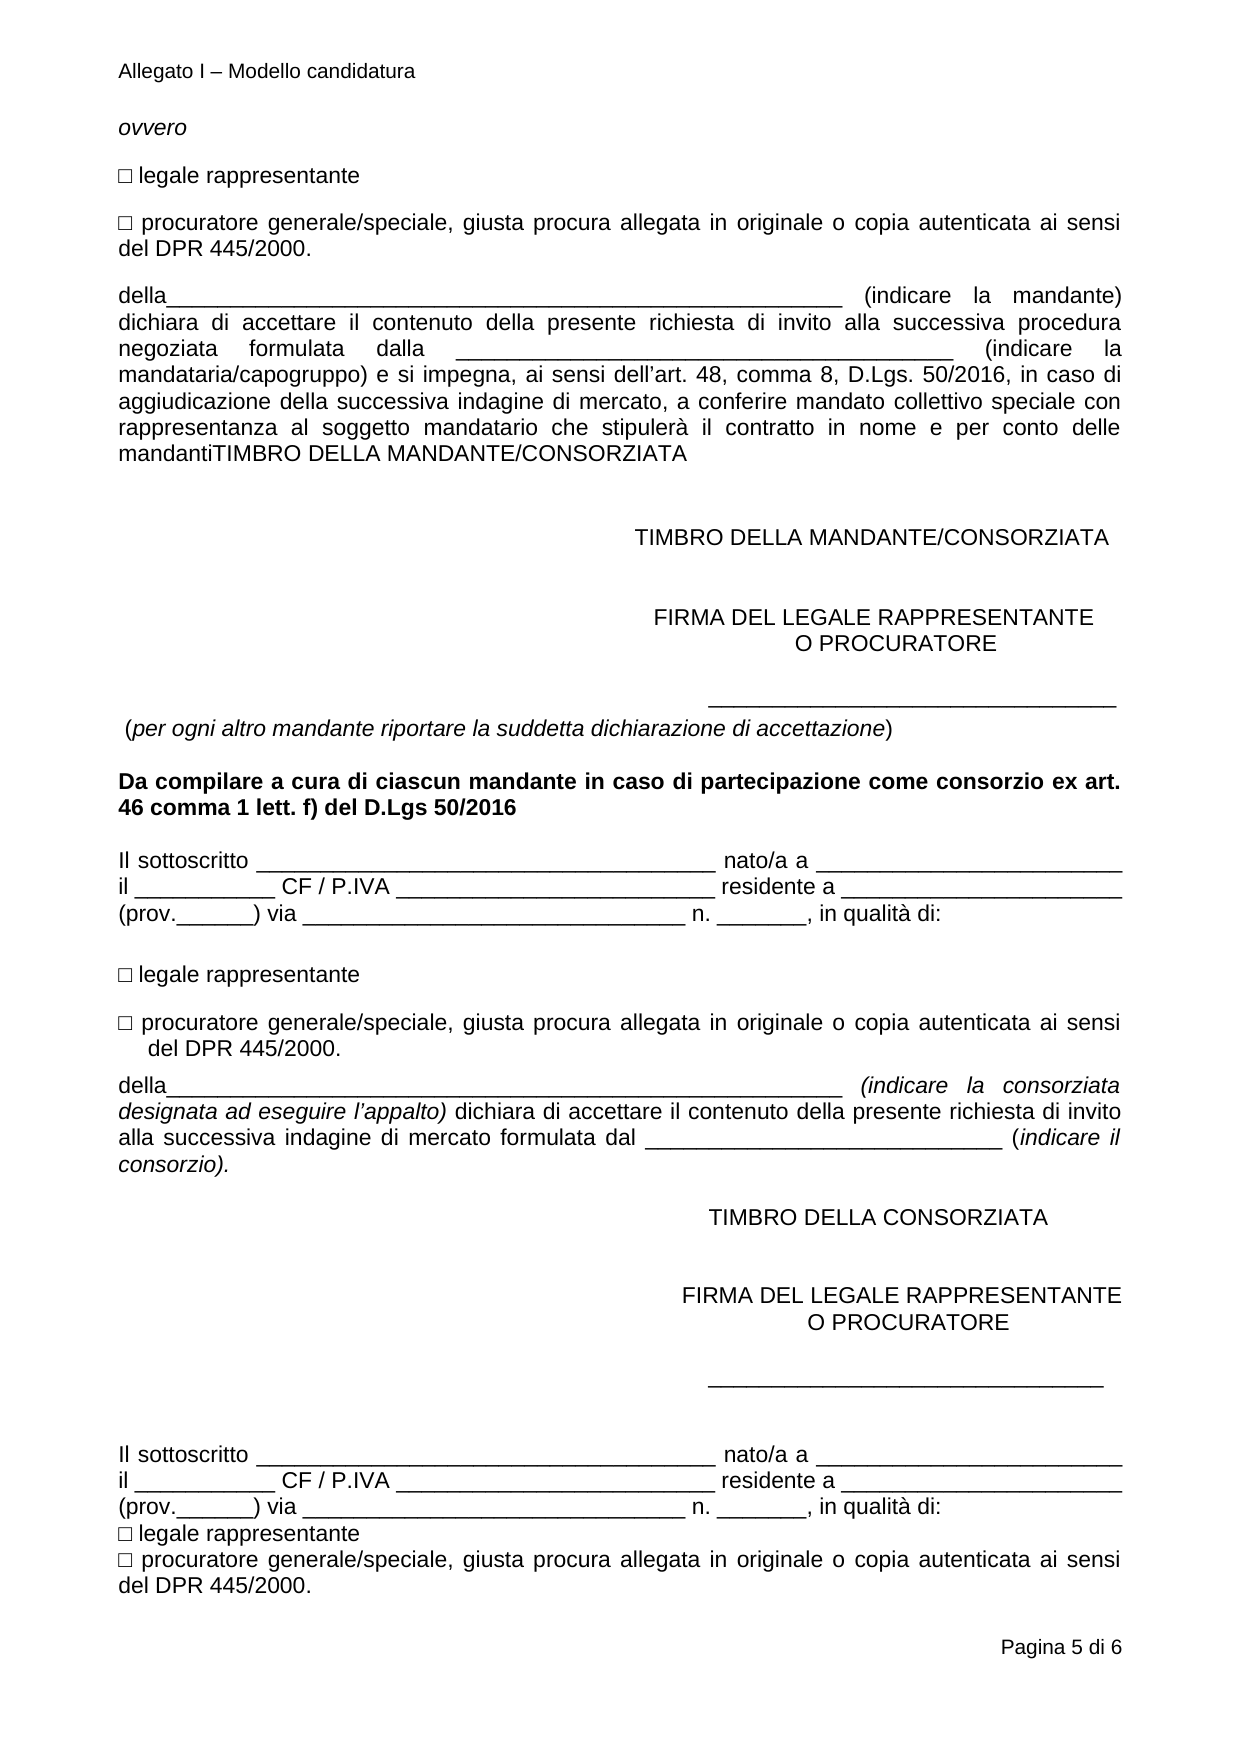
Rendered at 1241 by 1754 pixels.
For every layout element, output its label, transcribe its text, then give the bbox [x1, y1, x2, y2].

text TIMBRO DELLA MANDANTE/CONSORZIATA [561, 524, 1122, 551]
text O PROCURATORE [708, 1309, 1122, 1335]
text Da compilare a cura di ciascun mandante in caso di partecipazione come consorzio ex art. 46 comma 1 lett. f) del D.Lgs 50/2016 [118, 768, 1122, 821]
text □ legale rappresentante [118, 1520, 1122, 1546]
text □ procuratore generale/speciale, giusta procura allegata in originale o copia autenticata ai sensi del DPR 445/2000. [118, 1008, 1122, 1061]
text Il sottoscritto ____________________________________ nato/a a ________________________ il ___________ CF / P.IVA _________________________ residente a ______________________ (prov.______) via ______________________________ n. _______, in qualità di: [118, 1441, 1122, 1520]
text TIMBRO DELLA CONSORZIATA [561, 1203, 1122, 1230]
text □ legale rappresentante [118, 162, 1122, 188]
text □ procuratore generale/speciale, giusta procura allegata in originale o copia autenticata ai sensi del DPR 445/2000. [118, 209, 1122, 261]
text della_____________________________________________________ (indicare la mandante) dichiara di accettare il contenuto della presente richiesta di invito alla successiva procedura negoziata formulata dalla _______________________________________ (indicare la mandataria/capogruppo) e si impegna, ai sensi dell’art. 48, comma 8, D.Lgs. 50/2016, in caso di aggiudicazione della successiva indagine di mercato, a conferire mandato collettivo speciale con rappresentanza al soggetto mandatario che stipulerà il contratto in nome e per conto delle mandantiTIMBRO DELLA MANDANTE/CONSORZIATA [118, 282, 1122, 467]
text □ legale rappresentante [118, 961, 1122, 988]
text della_____________________________________________________ (indicare la consorziata designata ad eseguire l’appalto) dichiara di accettare il contenuto della presente richiesta di invito alla successiva indagine di mercato formulata dal ____________________________ (indicare il consorzio). [118, 1072, 1122, 1177]
text O PROCURATORE [708, 630, 1122, 656]
text (per ogni altro mandante riportare la suddetta dichiarazione di accettazione) [118, 715, 1122, 741]
text FIRMA DEL LEGALE RAPPRESENTANTE [118, 1282, 1122, 1309]
text ________________________________ [634, 682, 1122, 709]
text ovvero [118, 114, 1122, 141]
text □ procuratore generale/speciale, giusta procura allegata in originale o copia autenticata ai sensi del DPR 445/2000. [118, 1546, 1122, 1599]
text FIRMA DEL LEGALE RAPPRESENTANTE [561, 603, 1122, 630]
text _______________________________ [634, 1362, 1122, 1388]
text Il sottoscritto ____________________________________ nato/a a ________________________ il ___________ CF / P.IVA _________________________ residente a ______________________ (prov.______) via ______________________________ n. _______, in qualità di: [118, 847, 1122, 926]
